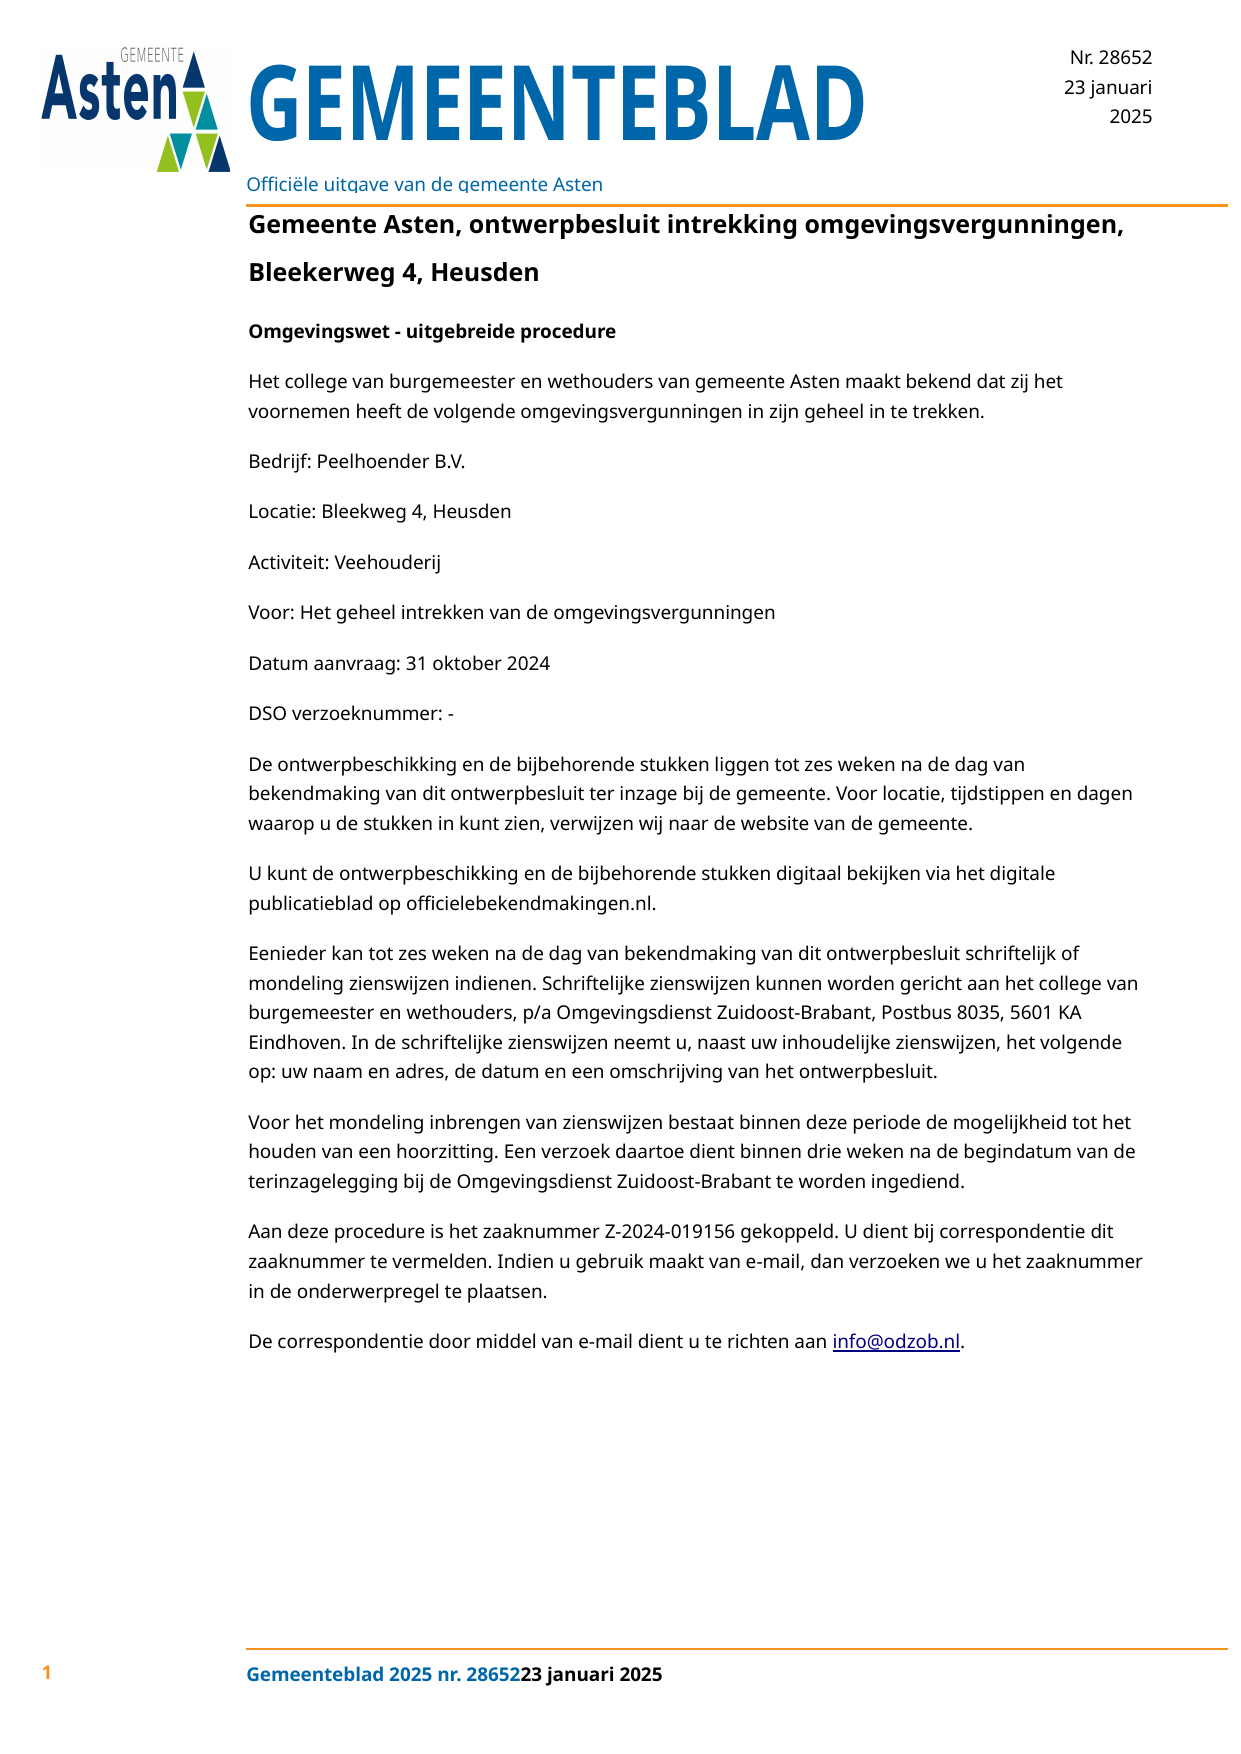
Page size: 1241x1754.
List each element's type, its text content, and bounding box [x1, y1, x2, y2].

text Locatie: Bleekweg 4, Heusden [248, 499, 1152, 524]
text Activiteit: Veehouderij [248, 549, 1152, 575]
text Voor: Het geheel intrekken van de omgevingsvergunningen [248, 599, 1152, 625]
text Datum aanvraag: 31 oktober 2024 [248, 650, 1152, 676]
text DSO verzoeknummer: - [248, 700, 1152, 726]
text Voor het mondeling inbrengen van zienswijzen bestaat binnen deze periode de mogelijkheid tot het houden van een hoorzitting. Een verzoek daartoe dient binnen drie weken na de begindatum van de terinzagelegging bij de Omgevingsdienst Zuidoost-Brabant te worden ingediend. [248, 1109, 1152, 1194]
text De correspondentie door middel van e-mail dient u te richten aan info@odzob.nl. [248, 1328, 1152, 1354]
text Gemeente Asten, ontwerpbesluit intrekking omgevingsvergunningen, Bleekerweg 4, Heusden [248, 207, 1152, 288]
text U kunt de ontwerpbeschikking en de bijbehorende stukken digitaal bekijken via het digitale publicatieblad op officielebekendmakingen.nl. [248, 860, 1152, 916]
text Bedrijf: Peelhoender B.V. [248, 448, 1152, 474]
text Aan deze procedure is het zaaknummer Z-2024-019156 gekoppeld. U dient bij correspondentie dit zaaknummer te vermelden. Indien u gebruik maakt van e-mail, dan verzoeken we u het zaaknummer in de onderwerpregel te plaatsen. [248, 1219, 1152, 1304]
picture [41, 47, 231, 172]
text Eenieder kan tot zes weken na de dag van bekendmaking van dit ontwerpbesluit schriftelijk of mondeling zienswijzen indienen. Schriftelijke zienswijzen kunnen worden gericht aan het college van burgemeester en wethouders, p/a Omgevingsdienst Zuidoost-Brabant, Postbus 8035, 5601 KA Eindhoven. In de schriftelijke zienswijzen neemt u, naast uw inhoudelijke zienswijzen, het volgende op: uw naam en adres, de datum en een omschrijving van het ontwerpbesluit. [248, 940, 1152, 1084]
text De ontwerpbeschikking en de bijbehorende stukken liggen tot zes weken na de dag van bekendmaking van dit ontwerpbesluit ter inzage bij de gemeente. Voor locatie, tijdstippen en dagen waarop u de stukken in kunt zien, verwijzen wij naar de website van de gemeente. [248, 751, 1152, 836]
text Omgevingswet - uitgebreide procedure [248, 318, 1152, 344]
text Het college van burgemeester en wethouders van gemeente Asten maakt bekend dat zij het voornemen heeft de volgende omgevingsvergunningen in zijn geheel in te trekken. [248, 368, 1152, 424]
